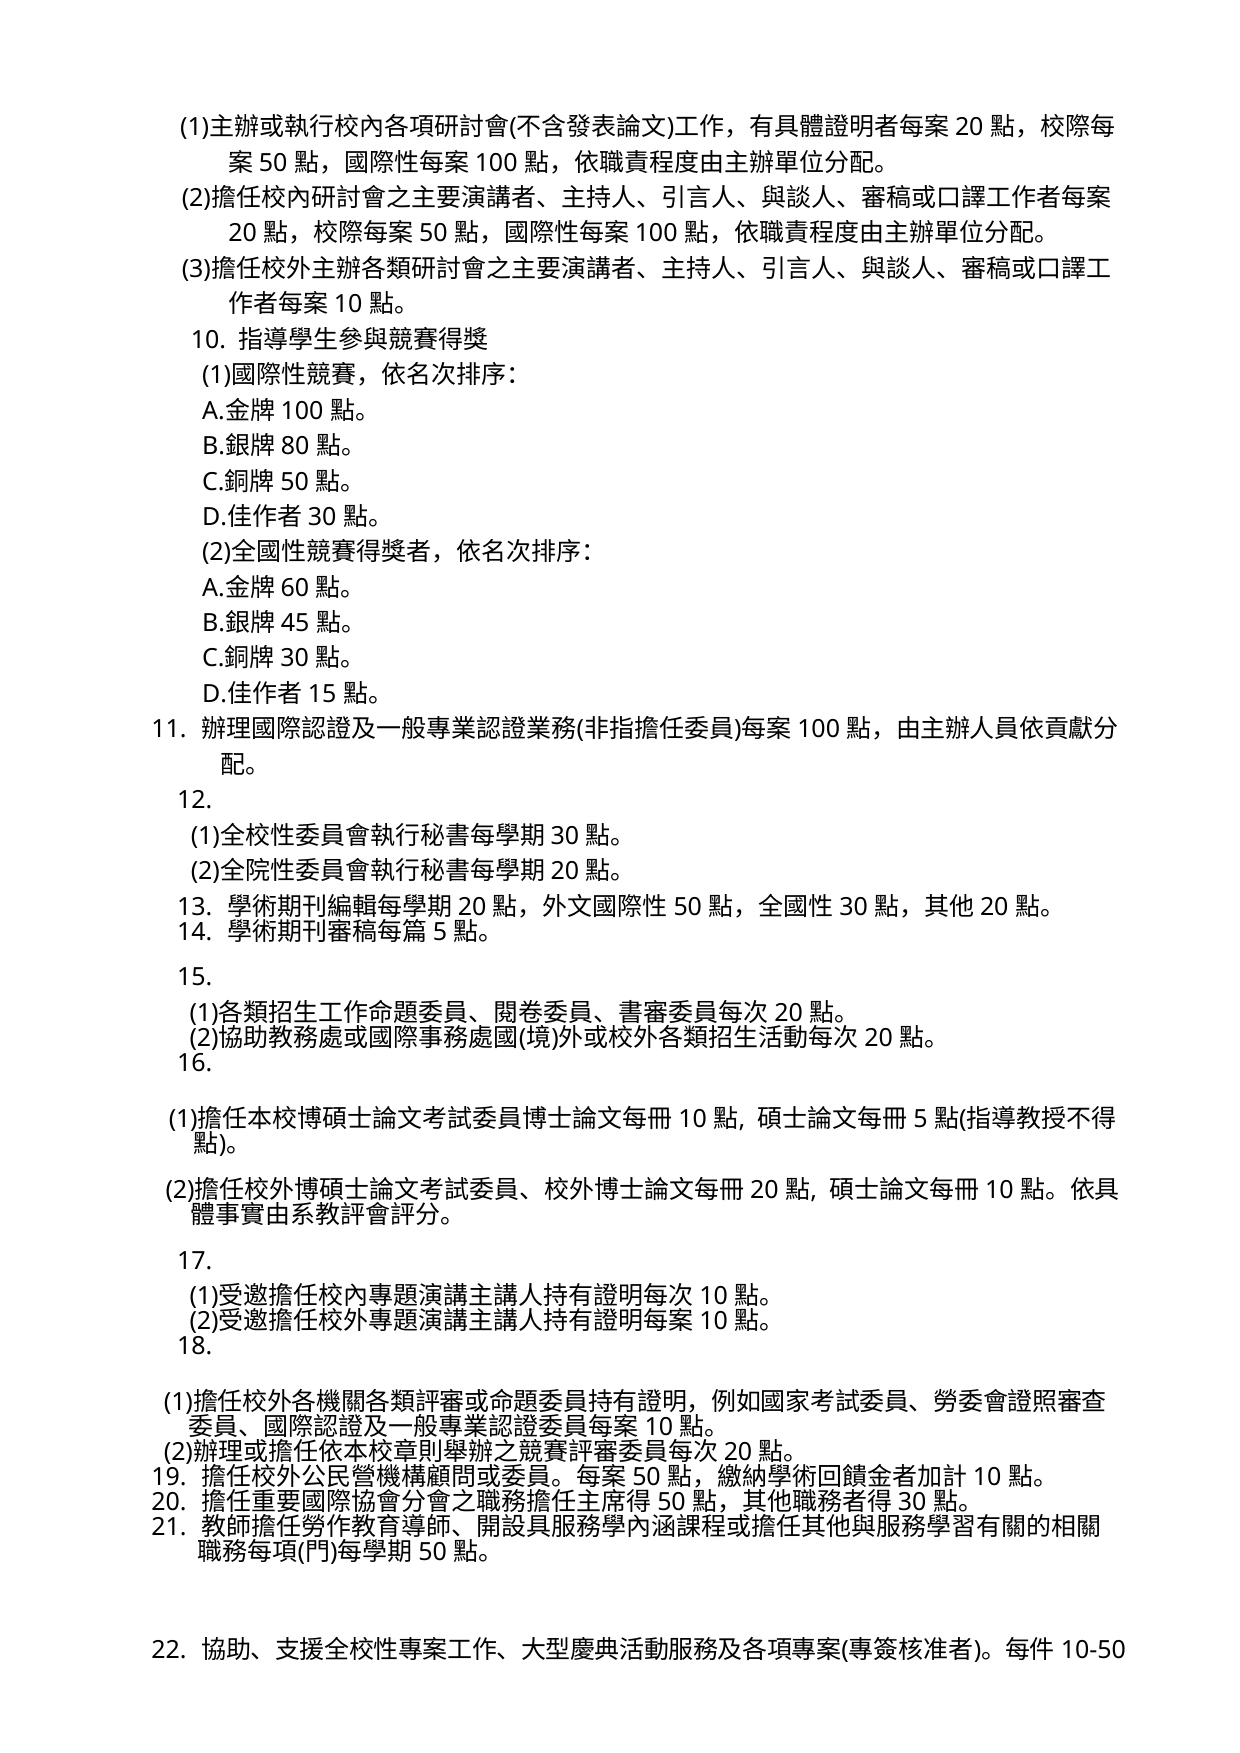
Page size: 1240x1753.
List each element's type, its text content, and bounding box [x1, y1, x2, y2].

text (1)全校性委員會執行秘書每學期 30 點。 [191, 824, 677, 849]
text 職務每項(門)每學期 50 點。 [197, 1541, 1231, 1566]
text (1)各類招生工作命題委員、閱卷委員、書審委員每次 20 點。 [189, 1001, 1041, 1026]
text (2)協助教務處或國際事務處國(境)外或校外各類招生活動每次 20 點。 [189, 1026, 1041, 1051]
text (2)擔任校外博碩士論文考試委員、校外博士論文每冊 20 點, 碩士論文每冊 10 點。依具 [165, 1178, 1231, 1203]
text 14. 學術期刊審稿每篇 5 點。 [177, 920, 1152, 945]
text 20. 擔任重要國際協會分會之職務擔任主席得 50 點，其他職務者得 30 點。 [151, 1491, 1231, 1516]
text 11. 辦理國際認證及一般專業認證業務(非指擔任委員)每案 100 點，由主辦人員依貢獻分 [151, 718, 1231, 743]
text (2)全院性委員會執行秘書每學期 20 點。 [191, 859, 677, 884]
text 配。 [221, 753, 290, 778]
text (2)全國性競賽得獎者，依名次排序： [202, 541, 647, 566]
text (3)擔任校外主辦各類研討會之主要演講者、主持人、引言人、與談人、審稿或口譯工 [182, 257, 1231, 282]
text 作者每案 10 點。 [228, 293, 434, 318]
text C.銅牌 50 點。 [202, 470, 379, 495]
text 13. 學術期刊編輯每學期 20 點，外文國際性 50 點，全國性 30 點，其他 20 點。 [177, 895, 1152, 920]
text 體事實由系教評會評分。 [190, 1203, 1231, 1228]
text 20 點，校際每案 50 點，國際性每案 100 點，依職責程度由主辦單位分配。 [228, 222, 1146, 247]
text 19. 擔任校外公民營機構顧問或委員。每案 50 點，繳納學術回饋金者加計 10 點。 [151, 1466, 1231, 1491]
text 委員、國際認證及一般專業認證委員每案 10 點。 [189, 1416, 1231, 1441]
text B.銀牌 80 點。 [202, 434, 379, 459]
text (1)擔任本校博碩士論文考試委員博士論文每冊 10 點, 碩士論文每冊 5 點(指導教授不得 [168, 1107, 1231, 1132]
text D.佳作者 15 點。 [202, 682, 406, 707]
text (2)辦理或擔任依本校章則舉辦之競賽評審委員每次 20 點。 [164, 1441, 1231, 1466]
text 10. 指導學生參與競賽得獎 [191, 328, 509, 353]
text 22. 協助、支援全校性專案工作、大型慶典活動服務及各項專案(專簽核准者)。每件 10-50 [151, 1639, 1231, 1664]
text 12. [177, 789, 226, 814]
text D.佳作者 30 點。 [202, 505, 406, 530]
text 18. [177, 1334, 850, 1359]
text (2)擔任校內研討會之主要演講者、主持人、引言人、與談人、審稿或口譯工作者每案 [182, 187, 1231, 212]
text 15. [177, 966, 226, 991]
text 點)。 [193, 1132, 1231, 1157]
text A.金牌 100 點。 [202, 399, 392, 424]
text 16. [177, 1051, 1041, 1076]
text C.銅牌 30 點。 [202, 647, 379, 672]
text 17. [177, 1249, 226, 1274]
text (1)國際性競賽，依名次排序： [202, 364, 561, 389]
text (1)受邀擔任校內專題演講主講人持有證明每次 10 點。 [189, 1284, 850, 1309]
text (1)主辦或執行校內各項研討會(不含發表論文)工作，有具體證明者每案 20 點，校際每 [180, 116, 1231, 141]
text (1)擔任校外各機關各類評審或命題委員持有證明，例如國家考試委員、勞委會證照審查 [164, 1391, 1231, 1416]
text 21. 教師擔任勞作教育導師、開設具服務學內涵課程或擔任其他與服務學習有關的相關 [151, 1516, 1231, 1541]
text (2)受邀擔任校外專題演講主講人持有證明每案 10 點。 [189, 1309, 850, 1334]
text A.金牌 60 點。 [202, 576, 381, 601]
text 案 50 點，國際性每案 100 點，依職責程度由主辦單位分配。 [228, 151, 968, 176]
text B.銀牌 45 點。 [202, 612, 379, 637]
